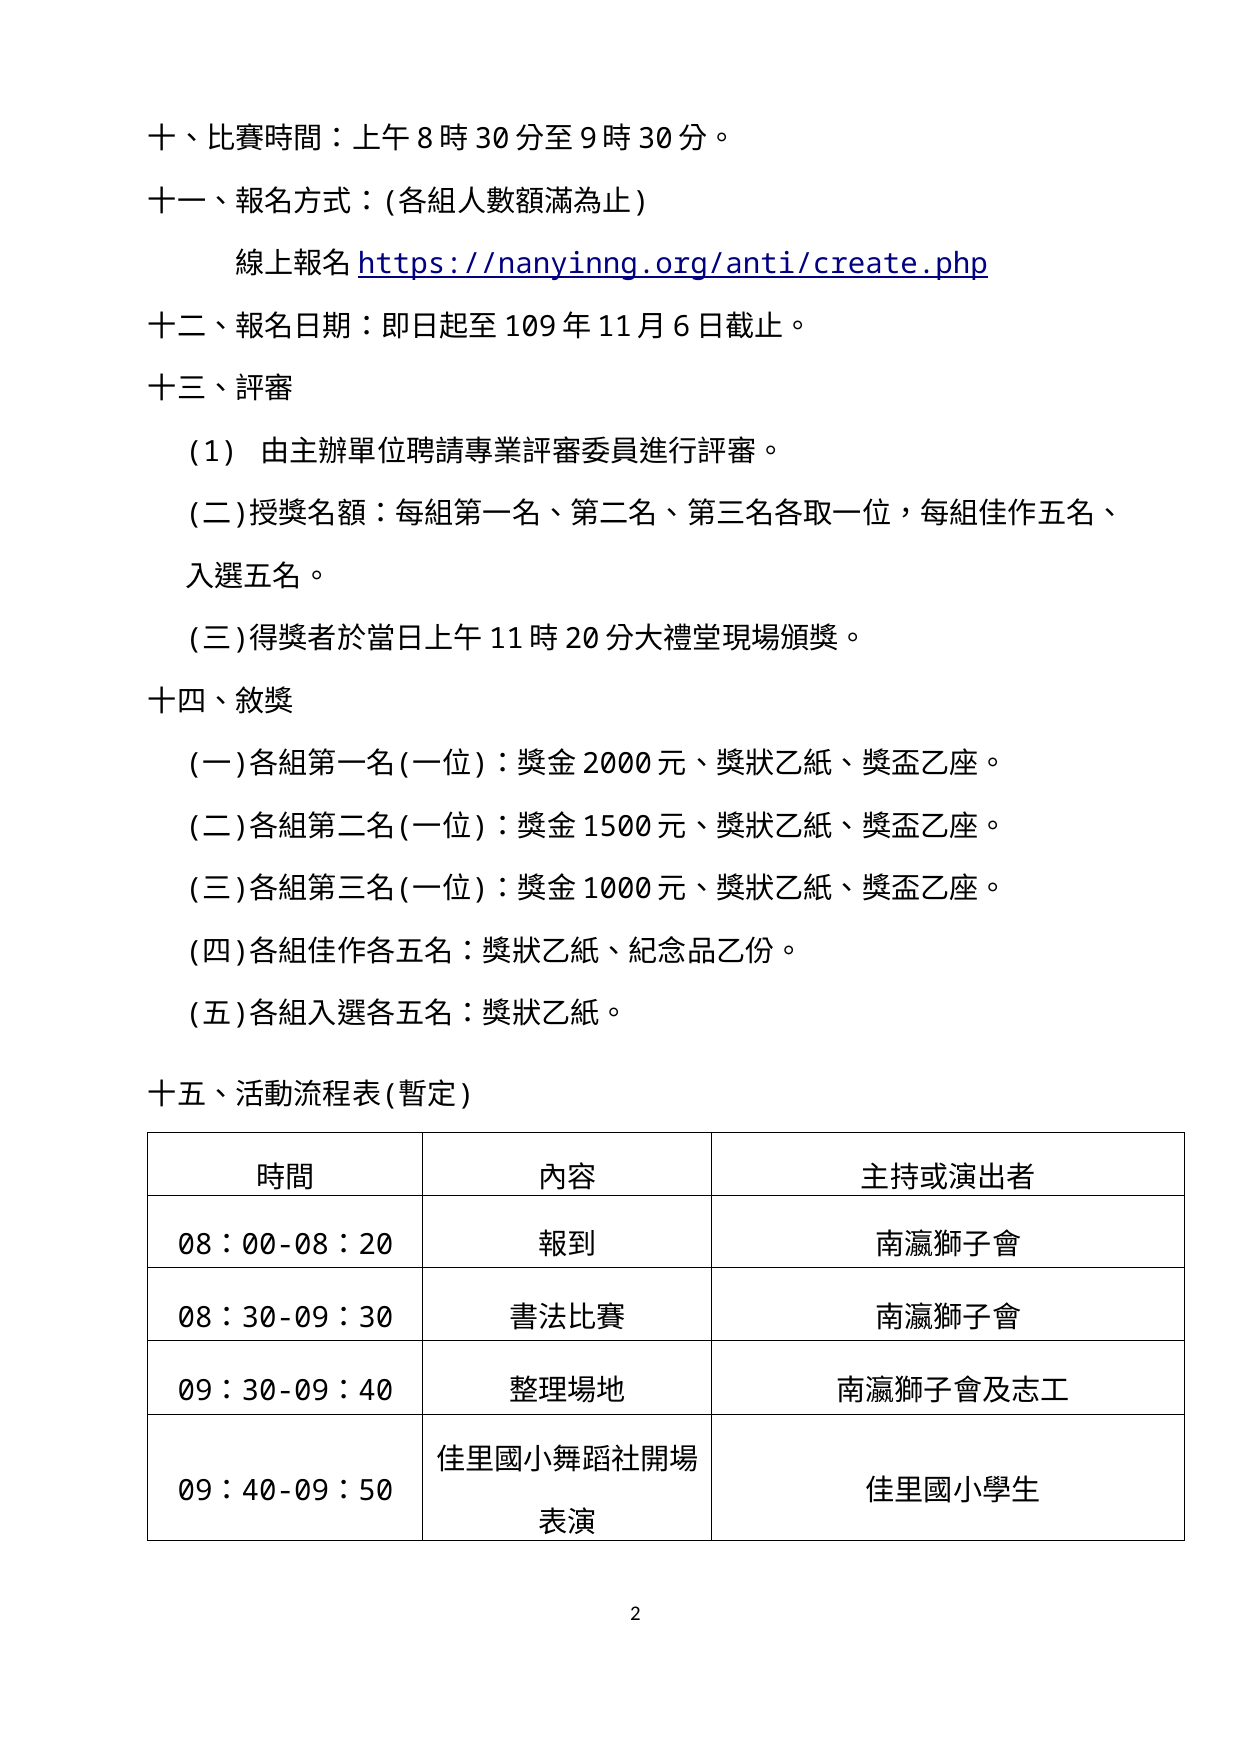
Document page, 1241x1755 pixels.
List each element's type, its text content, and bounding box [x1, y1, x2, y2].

table_cell 08：30-09：30 [148, 1268, 422, 1340]
table_cell 09：30-09：40 [148, 1341, 422, 1414]
table_cell 南瀛獅子會 [712, 1268, 1184, 1340]
text (一)各組第一名(一位)：獎金2000元、獎狀乙紙、獎盃乙座。 [185, 719, 1122, 782]
table_cell 報到 [423, 1196, 711, 1267]
text (四)各組佳作各五名：獎狀乙紙、紀念品乙份。 [185, 907, 1122, 969]
text 十、比賽時間：上午8時30分至9時30分。 [148, 94, 1122, 157]
text (三)各組第三名(一位)：獎金1000元、獎狀乙紙、獎盃乙座。 [185, 844, 1122, 907]
text 十四、敘獎 [148, 657, 1122, 719]
text 十一、報名方式：(各組人數額滿為止) [148, 157, 1122, 219]
table_cell 南瀛獅子會及志工 [712, 1341, 1184, 1414]
table_cell 書法比賽 [423, 1268, 711, 1340]
list 由主辦單位聘請專業評審委員進行評審。 [185, 407, 1122, 469]
table_cell 佳里國小舞蹈社開場表演 [423, 1415, 711, 1540]
text (三)得獎者於當日上午11時20分大禮堂現場頒獎。 [185, 594, 1122, 657]
table_cell 09：40-09：50 [148, 1415, 422, 1540]
table_cell 佳里國小學生 [712, 1415, 1184, 1540]
table_header 時間 [148, 1133, 422, 1195]
text (五)各組入選各五名：獎狀乙紙。 [185, 969, 1122, 1032]
text 線上報名https://nanyinng.org/anti/create.php [148, 219, 1122, 282]
text 十二、報名日期：即日起至109年11月6日截止。 [148, 282, 1122, 344]
text (二)各組第二名(一位)：獎金1500元、獎狀乙紙、獎盃乙座。 [185, 782, 1122, 844]
table_header 主持或演出者 [712, 1133, 1184, 1195]
text 十三、評審 [148, 344, 1122, 407]
table_header 內容 [423, 1133, 711, 1195]
table_cell 整理場地 [423, 1341, 711, 1414]
table_cell 08：00-08：20 [148, 1196, 422, 1267]
text (二)授獎名額：每組第一名、第二名、第三名各取一位，每組佳作五名、入選五名。 [185, 469, 1122, 594]
text 十五、活動流程表(暫定) [148, 1051, 1122, 1113]
table_cell 南瀛獅子會 [712, 1196, 1184, 1267]
